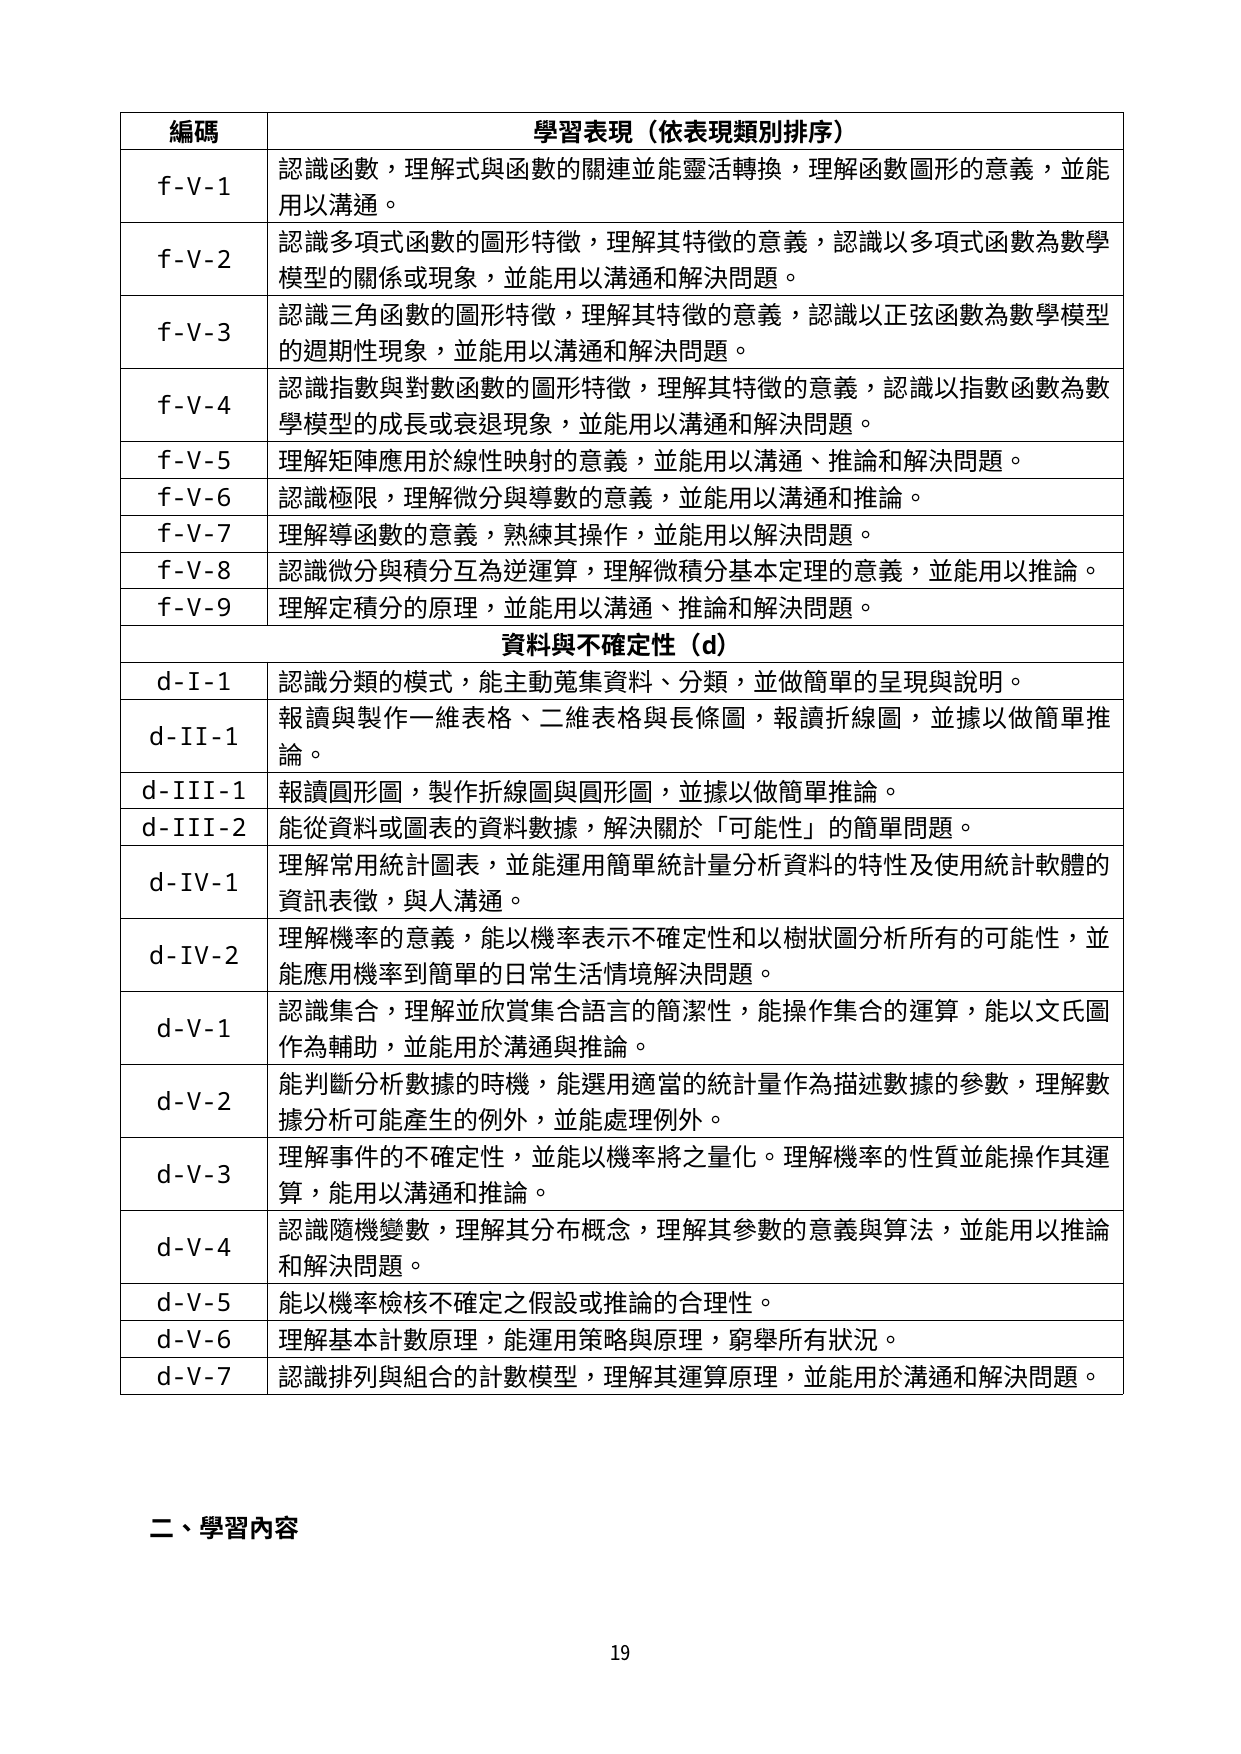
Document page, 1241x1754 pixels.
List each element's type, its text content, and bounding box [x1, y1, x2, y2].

table_cell 理解定積分的原理，並能用以溝通、推論和解決問題。 [268, 589, 1123, 625]
table_cell f-V-1 [121, 150, 267, 222]
table_cell 資料與不確定性（d） [121, 626, 1123, 662]
table_cell d-II-1 [121, 700, 267, 771]
table_header 編碼 [121, 113, 267, 149]
table_cell 認識極限，理解微分與導數的意義，並能用以溝通和推論。 [268, 479, 1123, 514]
table_cell 認識隨機變數，理解其分布概念，理解其參數的意義與算法，並能用以推論和解決問題。 [268, 1211, 1123, 1283]
table_cell f-V-8 [121, 553, 267, 588]
table_cell d-III-2 [121, 809, 267, 845]
table_cell d-V-5 [121, 1284, 267, 1320]
table_cell 理解機率的意義，能以機率表示不確定性和以樹狀圖分析所有的可能性，並能應用機率到簡單的日常生活情境解決問題。 [268, 919, 1123, 991]
table_cell f-V-9 [121, 589, 267, 625]
table_cell f-V-4 [121, 369, 267, 441]
table_cell 理解導函數的意義，熟練其操作，並能用以解決問題。 [268, 516, 1123, 551]
table_cell d-V-4 [121, 1211, 267, 1283]
table_cell d-III-1 [121, 773, 267, 808]
table_cell f-V-3 [121, 296, 267, 368]
table_cell d-V-2 [121, 1065, 267, 1137]
table_cell 報讀與製作一維表格、二維表格與長條圖，報讀折線圖，並據以做簡單推論。 [268, 700, 1123, 771]
table_cell 能從資料或圖表的資料數據，解決關於「可能性」的簡單問題。 [268, 809, 1123, 845]
table_cell 認識多項式函數的圖形特徵，理解其特徵的意義，認識以多項式函數為數學模型的關係或現象，並能用以溝通和解決問題。 [268, 223, 1123, 295]
table_cell 報讀圓形圖，製作折線圖與圓形圖，並據以做簡單推論。 [268, 773, 1123, 808]
table_cell f-V-2 [121, 223, 267, 295]
table_cell 認識集合，理解並欣賞集合語言的簡潔性，能操作集合的運算，能以文氏圖作為輔助，並能用於溝通與推論。 [268, 992, 1123, 1064]
table_cell f-V-6 [121, 479, 267, 514]
text 二、學習內容 [120, 1501, 1120, 1546]
table_cell 理解事件的不確定性，並能以機率將之量化。理解機率的性質並能操作其運算，能用以溝通和推論。 [268, 1138, 1123, 1210]
table_cell d-IV-1 [121, 846, 267, 918]
table_cell 認識三角函數的圖形特徵，理解其特徵的意義，認識以正弦函數為數學模型的週期性現象，並能用以溝通和解決問題。 [268, 296, 1123, 368]
table_cell 認識函數，理解式與函數的關連並能靈活轉換，理解函數圖形的意義，並能用以溝通。 [268, 150, 1123, 222]
table_cell 認識微分與積分互為逆運算，理解微積分基本定理的意義，並能用以推論。 [268, 553, 1123, 588]
table_cell 認識分類的模式，能主動蒐集資料、分類，並做簡單的呈現與說明。 [268, 663, 1123, 698]
table_cell d-V-1 [121, 992, 267, 1064]
table_cell 理解矩陣應用於線性映射的意義，並能用以溝通、推論和解決問題。 [268, 442, 1123, 478]
table_cell d-V-6 [121, 1321, 267, 1357]
table_cell 理解常用統計圖表，並能運用簡單統計量分析資料的特性及使用統計軟體的資訊表徵，與人溝通。 [268, 846, 1123, 918]
table_header 學習表現（依表現類別排序） [268, 113, 1123, 149]
table_cell d-I-1 [121, 663, 267, 698]
table_cell d-IV-2 [121, 919, 267, 991]
table_cell 能以機率檢核不確定之假設或推論的合理性。 [268, 1284, 1123, 1320]
table_cell f-V-7 [121, 516, 267, 551]
table_cell 認識排列與組合的計數模型，理解其運算原理，並能用於溝通和解決問題。 [268, 1358, 1123, 1393]
table_cell d-V-7 [121, 1358, 267, 1393]
table_cell 能判斷分析數據的時機，能選用適當的統計量作為描述數據的參數，理解數據分析可能產生的例外，並能處理例外。 [268, 1065, 1123, 1137]
table_cell 理解基本計數原理，能運用策略與原理，窮舉所有狀況。 [268, 1321, 1123, 1357]
table_cell 認識指數與對數函數的圖形特徵，理解其特徵的意義，認識以指數函數為數學模型的成長或衰退現象，並能用以溝通和解決問題。 [268, 369, 1123, 441]
table_cell d-V-3 [121, 1138, 267, 1210]
table_cell f-V-5 [121, 442, 267, 478]
